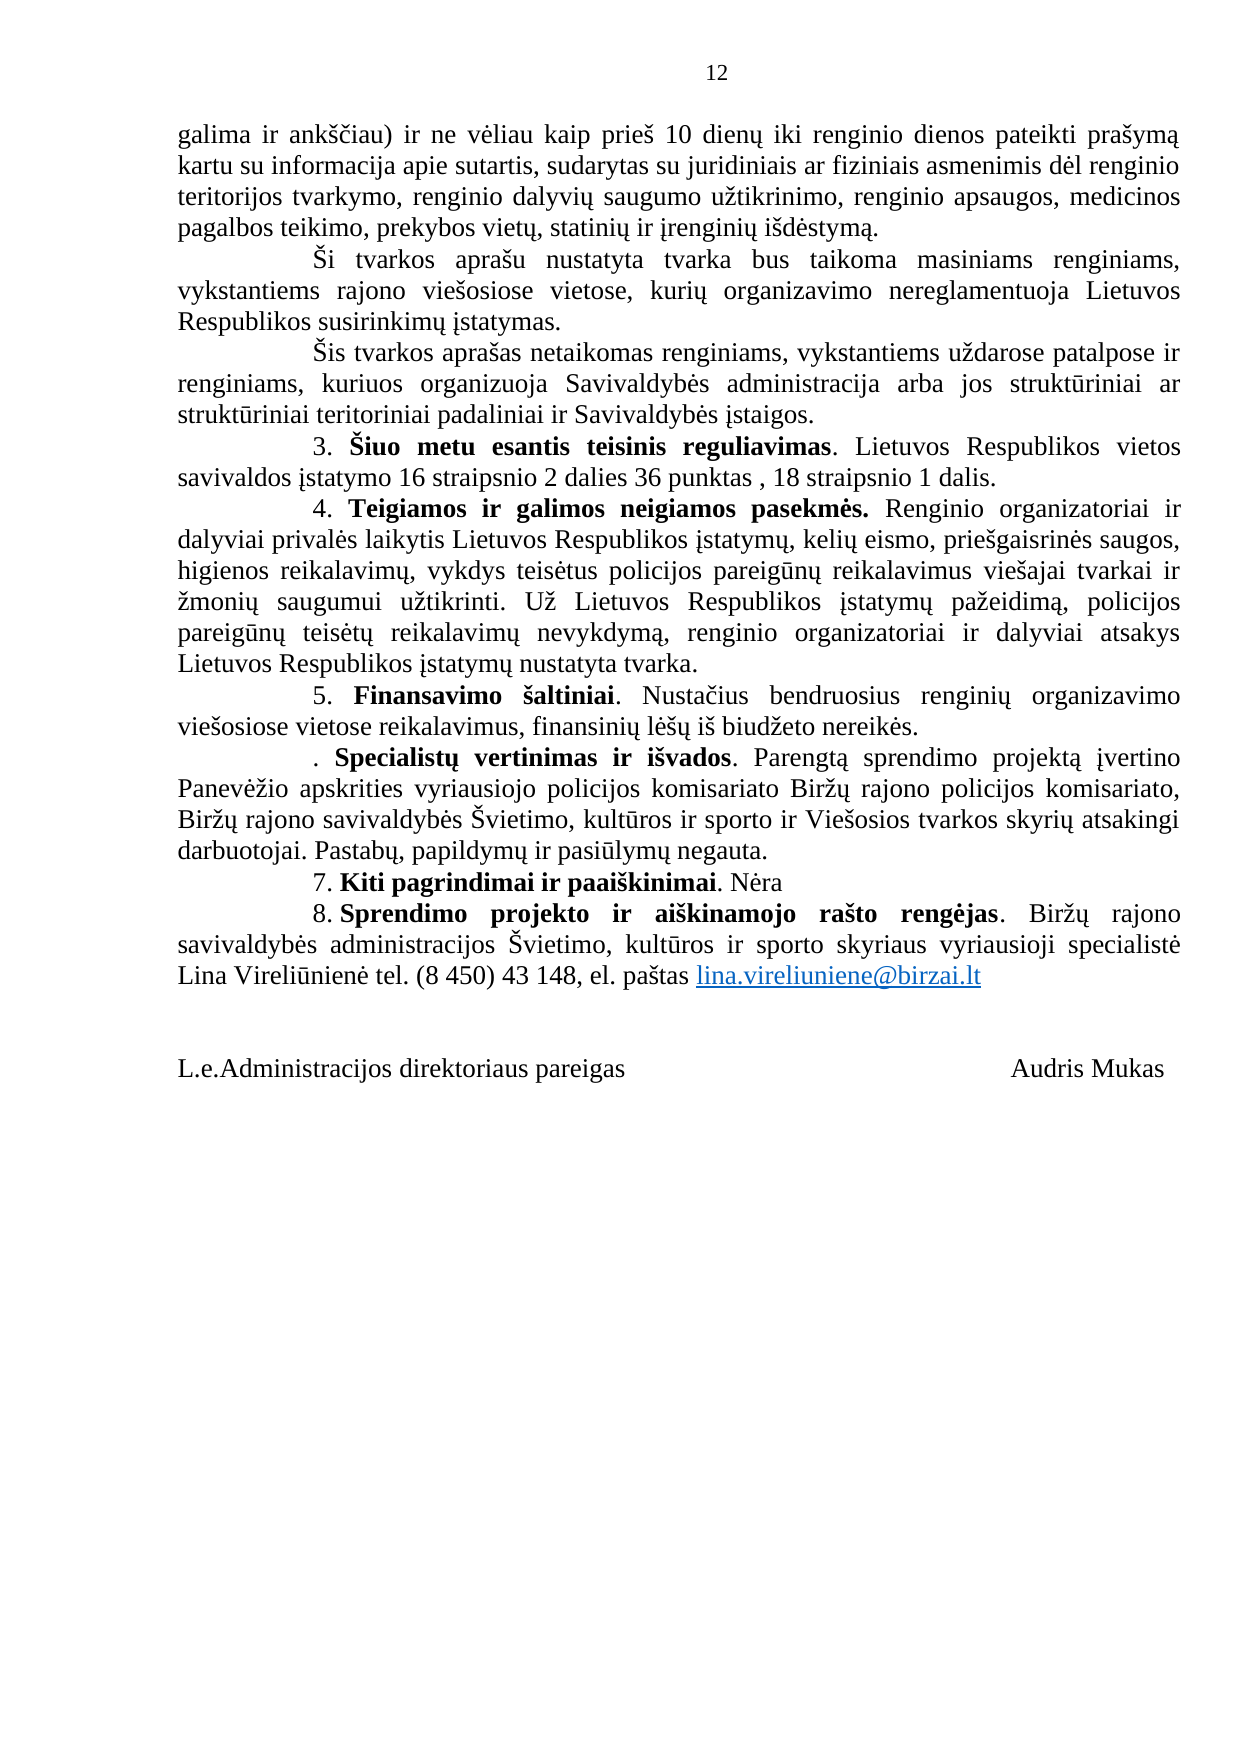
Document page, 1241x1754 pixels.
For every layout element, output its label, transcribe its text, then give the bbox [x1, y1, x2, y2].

text 8. Sprendimo projekto ir aiškinamojo rašto rengėjas. Biržų rajono savivaldybės administracijos Švietimo, kultūros ir sporto skyriaus vyriausioji specialistė Lina Vireliūnienė tel. (8 450) 43 148, el. paštas lina.vireliuniene@birzai.lt [177, 897, 1181, 990]
text . Specialistų vertinimas ir išvados. Parengtą sprendimo projektą įvertino Panevėžio apskrities vyriausiojo policijos komisariato Biržų rajono policijos komisariato, Biržų rajono savivaldybės Švietimo, kultūros ir sporto ir Viešosios tvarkos skyrių atsakingi darbuotojai. Pastabų, papildymų ir pasiūlymų negauta. [177, 741, 1181, 866]
text L.e.Administracijos direktoriaus pareigas Audris Mukas [177, 1052, 1181, 1084]
text galima ir ankščiau) ir ne vėliau kaip prieš 10 dienų iki renginio dienos pateikti prašymą kartu su informacija apie sutartis, sudarytas su juridiniais ar fiziniais asmenimis dėl renginio teritorijos tvarkymo, renginio dalyvių saugumo užtikrinimo, renginio apsaugos, medicinos pagalbos teikimo, prekybos vietų, statinių ir įrenginių išdėstymą. [177, 118, 1181, 243]
text 3. Šiuo metu esantis teisinis reguliavimas. Lietuvos Respublikos vietos savivaldos įstatymo 16 straipsnio 2 dalies 36 punktas , 18 straipsnio 1 dalis. [177, 429, 1181, 492]
text 7. Kiti pagrindimai ir paaiškinimai. Nėra [177, 866, 1181, 897]
text 4. Teigiamos ir galimos neigiamos pasekmės. Renginio organizatoriai ir dalyviai privalės laikytis Lietuvos Respublikos įstatymų, kelių eismo, priešgaisrinės saugos, higienos reikalavimų, vykdys teisėtus policijos pareigūnų reikalavimus viešajai tvarkai ir žmonių saugumui užtikrinti. Už Lietuvos Respublikos įstatymų pažeidimą, policijos pareigūnų teisėtų reikalavimų nevykdymą, renginio organizatoriai ir dalyviai atsakys Lietuvos Respublikos įstatymų nustatyta tvarka. [177, 492, 1181, 679]
text Ši tvarkos aprašu nustatyta tvarka bus taikoma masiniams renginiams, vykstantiems rajono viešosiose vietose, kurių organizavimo nereglamentuoja Lietuvos Respublikos susirinkimų įstatymas. [177, 243, 1181, 336]
text 5. Finansavimo šaltiniai. Nustačius bendruosius renginių organizavimo viešosiose vietose reikalavimus, finansinių lėšų iš biudžeto nereikės. [177, 679, 1181, 741]
text Šis tvarkos aprašas netaikomas renginiams, vykstantiems uždarose patalpose ir renginiams, kuriuos organizuoja Savivaldybės administracija arba jos struktūriniai ar struktūriniai teritoriniai padaliniai ir Savivaldybės įstaigos. [177, 336, 1181, 429]
